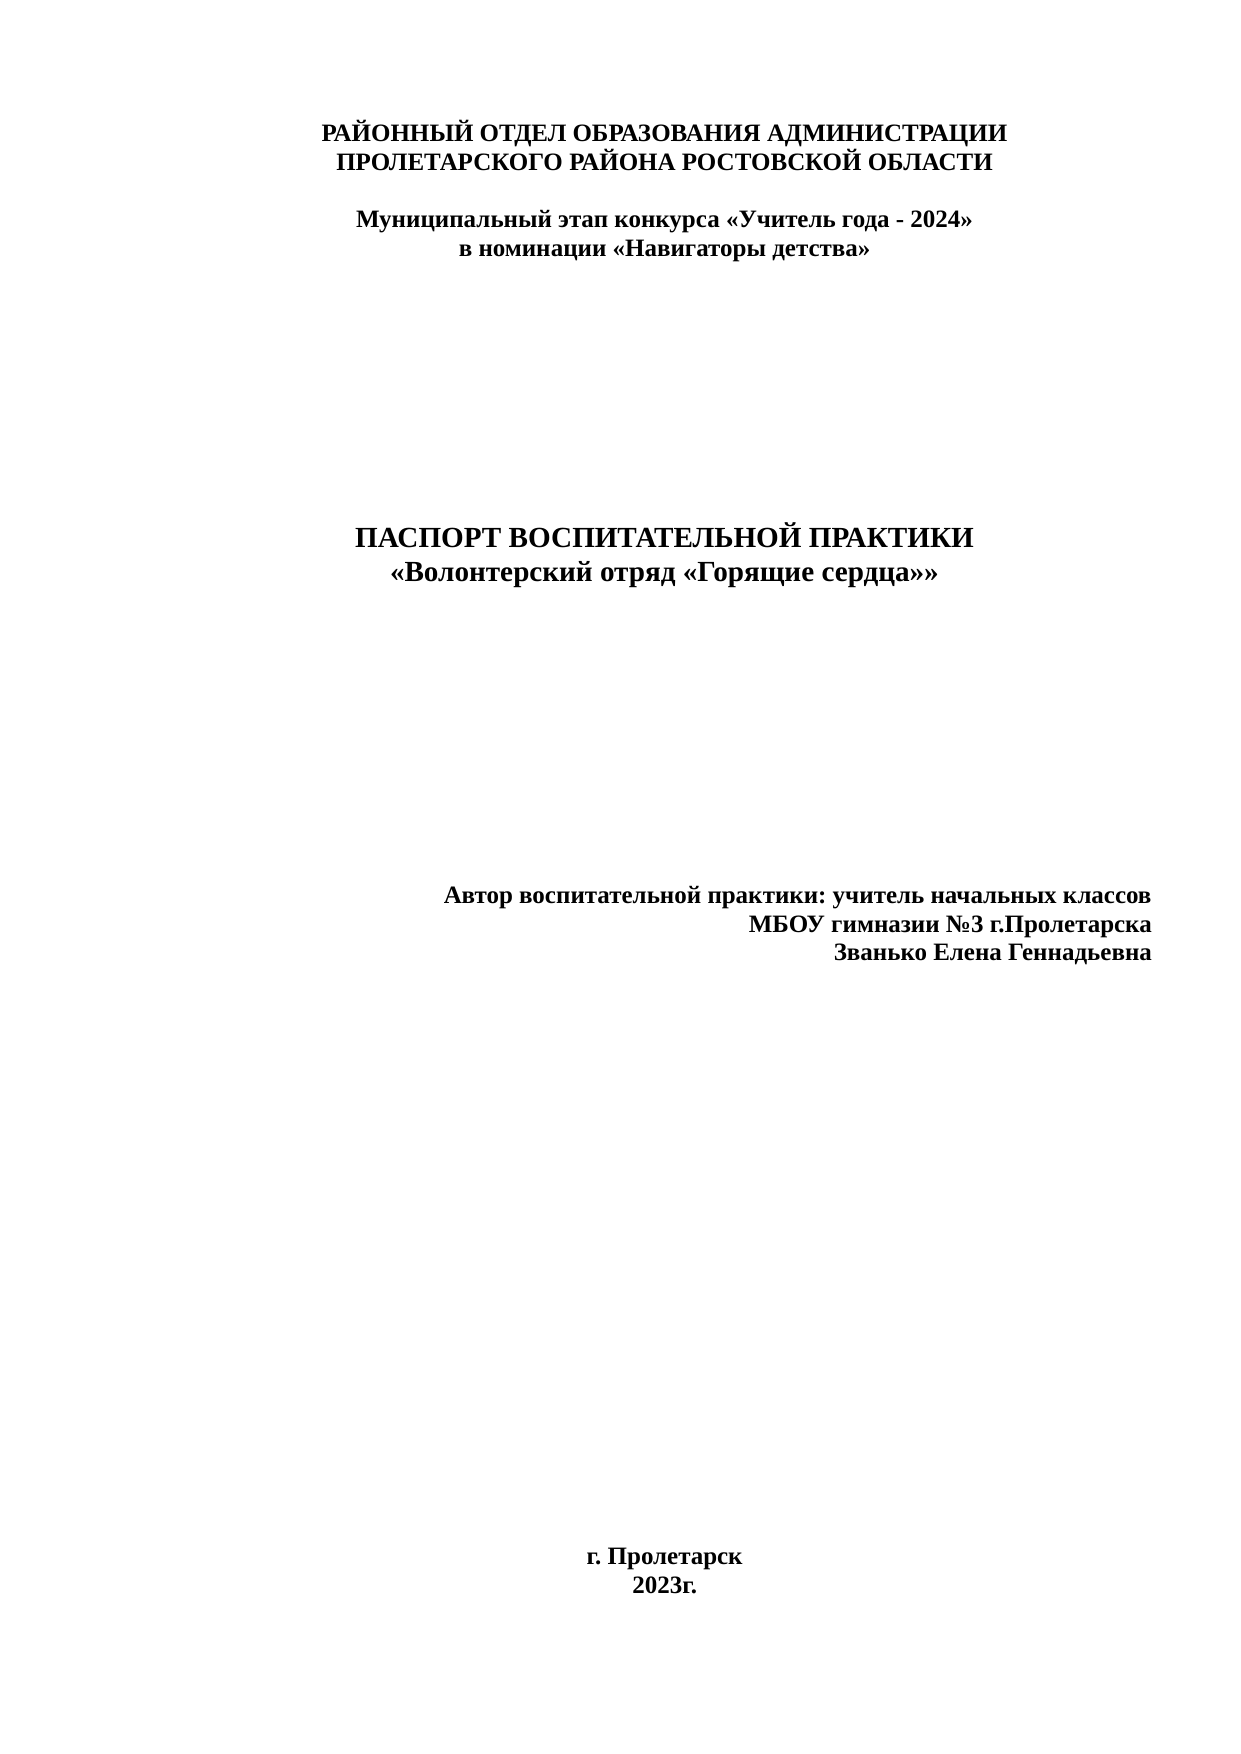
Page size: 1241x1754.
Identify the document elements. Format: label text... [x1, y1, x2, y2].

text Званько Елена Геннадьевна [177, 937, 1152, 966]
text РАЙОННЫЙ ОТДЕЛ ОБРАЗОВАНИЯ АДМИНИСТРАЦИИ [177, 118, 1152, 147]
text ПАСПОРТ ВОСПИТАТЕЛЬНОЙ ПРАКТИКИ [177, 521, 1152, 554]
text в номинации «Навигаторы детства» [177, 233, 1152, 262]
text 2023г. [177, 1570, 1152, 1599]
text «Волонтерский отряд «Горящие сердца»» [177, 554, 1152, 588]
text МБОУ гимназии №3 г.Пролетарска [177, 909, 1152, 937]
text г. Пролетарск [177, 1541, 1152, 1570]
text ПРОЛЕТАРСКОГО РАЙОНА РОСТОВСКОЙ ОБЛАСТИ [177, 147, 1152, 176]
text Автор воспитательной практики: учитель начальных классов [177, 880, 1152, 909]
text Муниципальный этап конкурса «Учитель года - 2024» [177, 204, 1152, 233]
